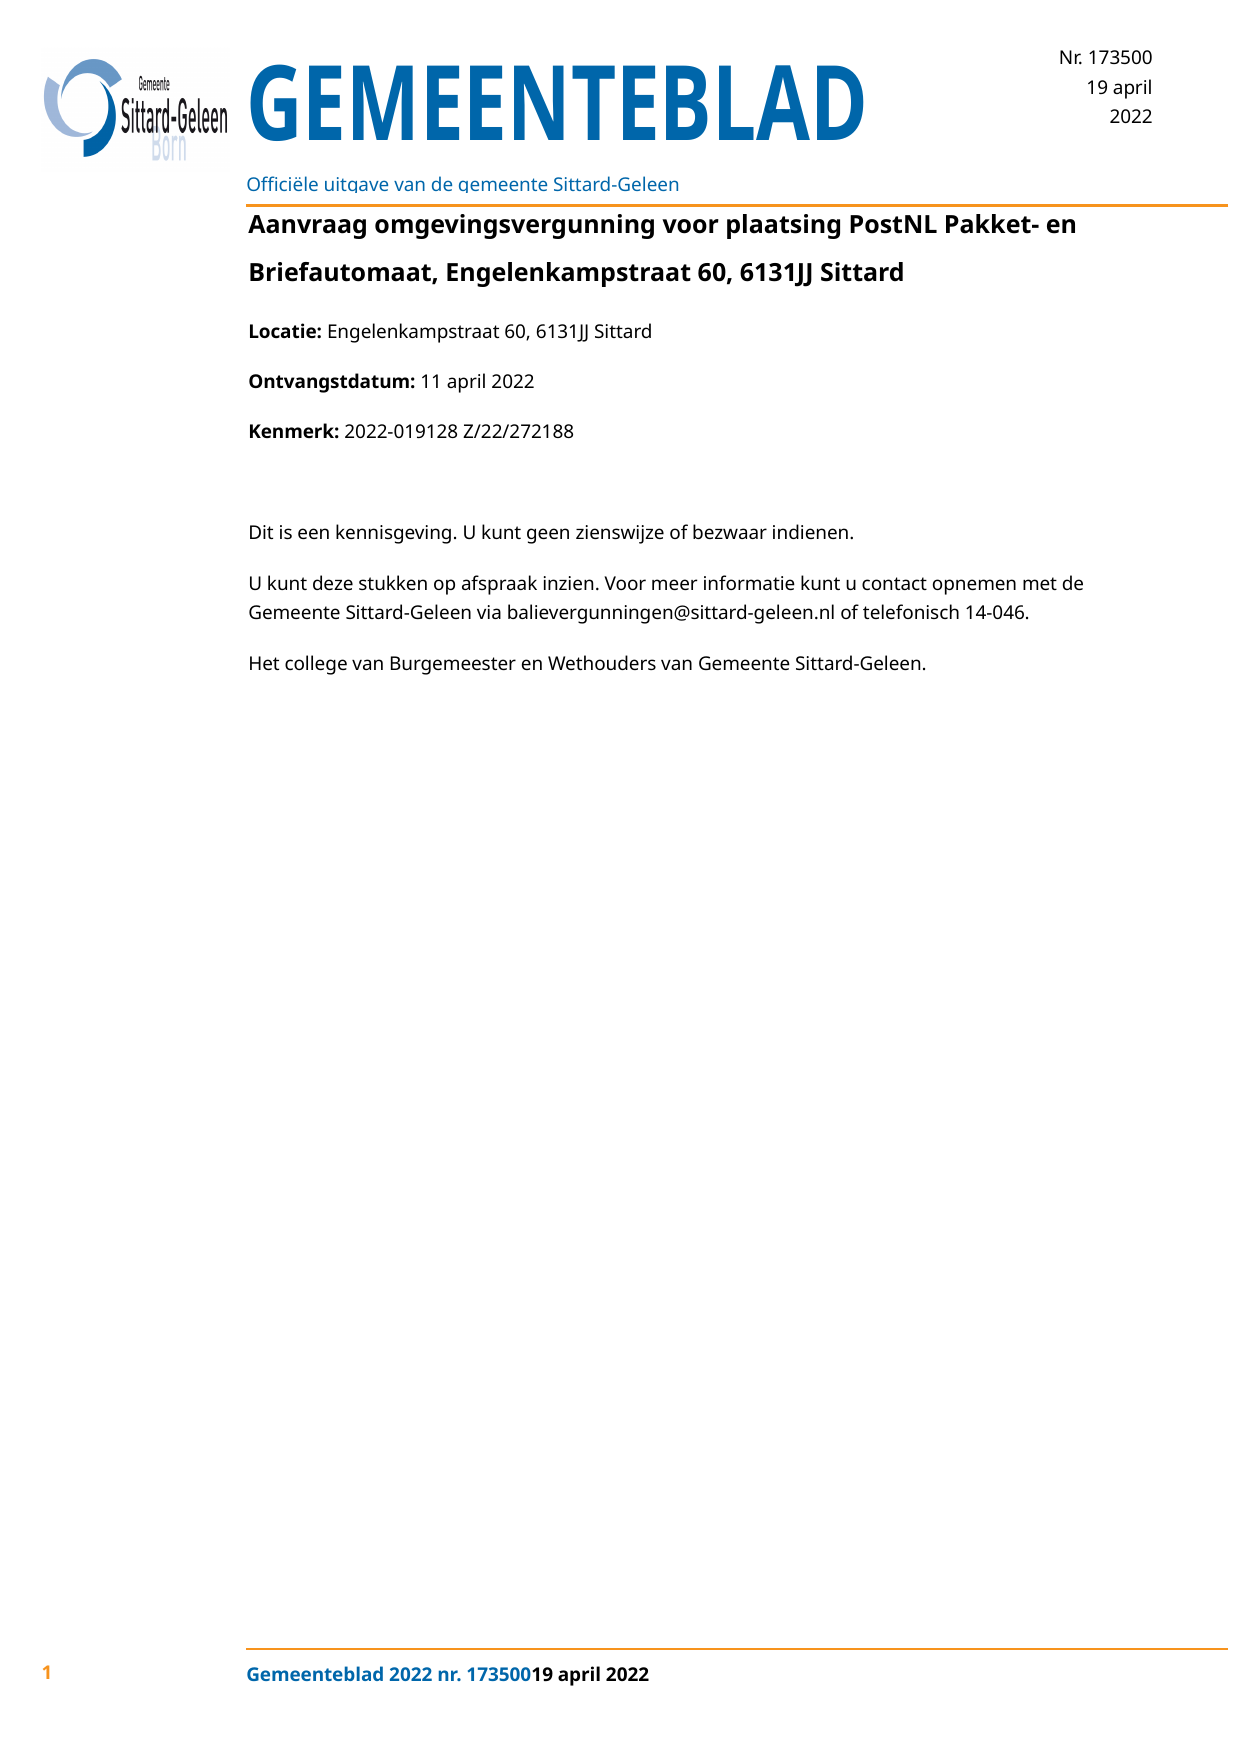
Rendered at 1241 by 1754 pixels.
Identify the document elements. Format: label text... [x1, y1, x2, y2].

text Ontvangstdatum: 11 april 2022 [248, 368, 1152, 394]
text Aanvraag omgevingsvergunning voor plaatsing PostNL Pakket- en Briefautomaat, Engelenkampstraat 60, 6131JJ Sittard [248, 207, 1152, 288]
text Kenmerk: 2022-019128 Z/22/272188 [248, 419, 1152, 444]
text U kunt deze stukken op afspraak inzien. Voor meer informatie kunt u contact opnemen met de Gemeente Sittard-Geleen via balievergunningen@sittard-geleen.nl of telefonisch 14-046. [248, 570, 1152, 625]
text Dit is een kennisgeving. U kunt geen zienswijze of bezwaar indienen. [248, 519, 1152, 545]
text Het college van Burgemeester en Wethouders van Gemeente Sittard-Geleen. [248, 650, 1152, 676]
picture [41, 47, 231, 172]
text Locatie: Engelenkampstraat 60, 6131JJ Sittard [248, 318, 1152, 344]
